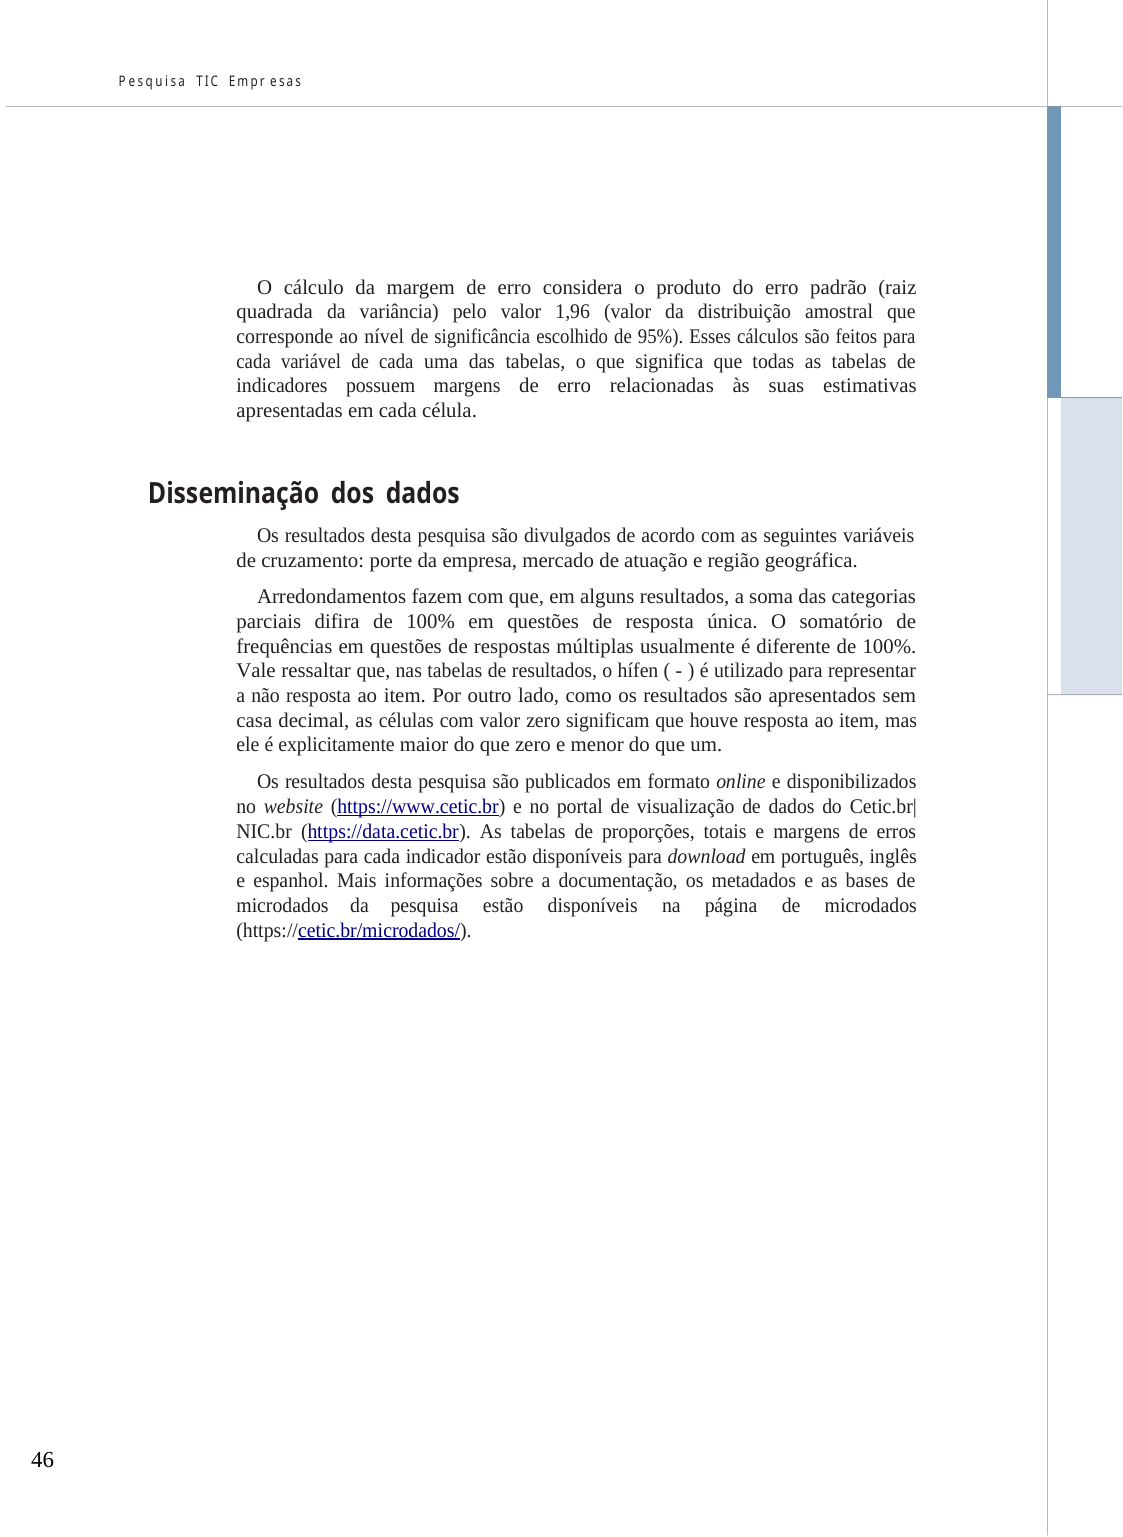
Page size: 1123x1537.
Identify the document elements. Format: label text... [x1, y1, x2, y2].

text Os resultados desta pesquisa são divulgados de acordo com as seguintes variáveis de cruzamento: porte da empresa, mercado de atuação e região geográfica. [236, 523, 916, 572]
text Arredondamentos fazem com que, em alguns resultados, a soma das categorias parciais difira de 100% em questões de resposta única. O somatório de frequências em questões de respostas múltiplas usualmente é diferente de 100%. Vale ressaltar que, nas tabelas de resultados, o hífen ( - ) é utilizado para representar a não resposta ao item. Por outro lado, como os resultados são apresentados sem casa decimal, as células com valor zero significam que houve resposta ao item, mas ele é explicitamente maior do que zero e menor do que um. [236, 584, 917, 756]
text O cálculo da margem de erro considera o produto do erro padrão (raiz quadrada da variância) pelo valor 1,96 (valor da distribuição amostral que corresponde ao nível de significância escolhido de 95%). Esses cálculos são feitos para cada variável de cada uma das tabelas, o que significa que todas as tabelas de indicadores possuem margens de erro relacionadas às suas estimativas apresentadas em cada célula. [236, 275, 917, 422]
subtitle Disseminação dos dados [148, 472, 987, 512]
text Os resultados desta pesquisa são publicados em formato online e disponibilizados no website (https://www.cetic.br) e no portal de visualização de dados do Cetic.br|NIC.br (https://data.cetic.br). As tabelas de proporções, totais e margens de erros calculadas para cada indicador estão disponíveis para download em português, inglês e espanhol. Mais informações sobre a documentação, os metadados e as bases de microdados da pesquisa estão disponíveis na página de microdados (https://cetic.br/microdados/). [236, 769, 917, 942]
